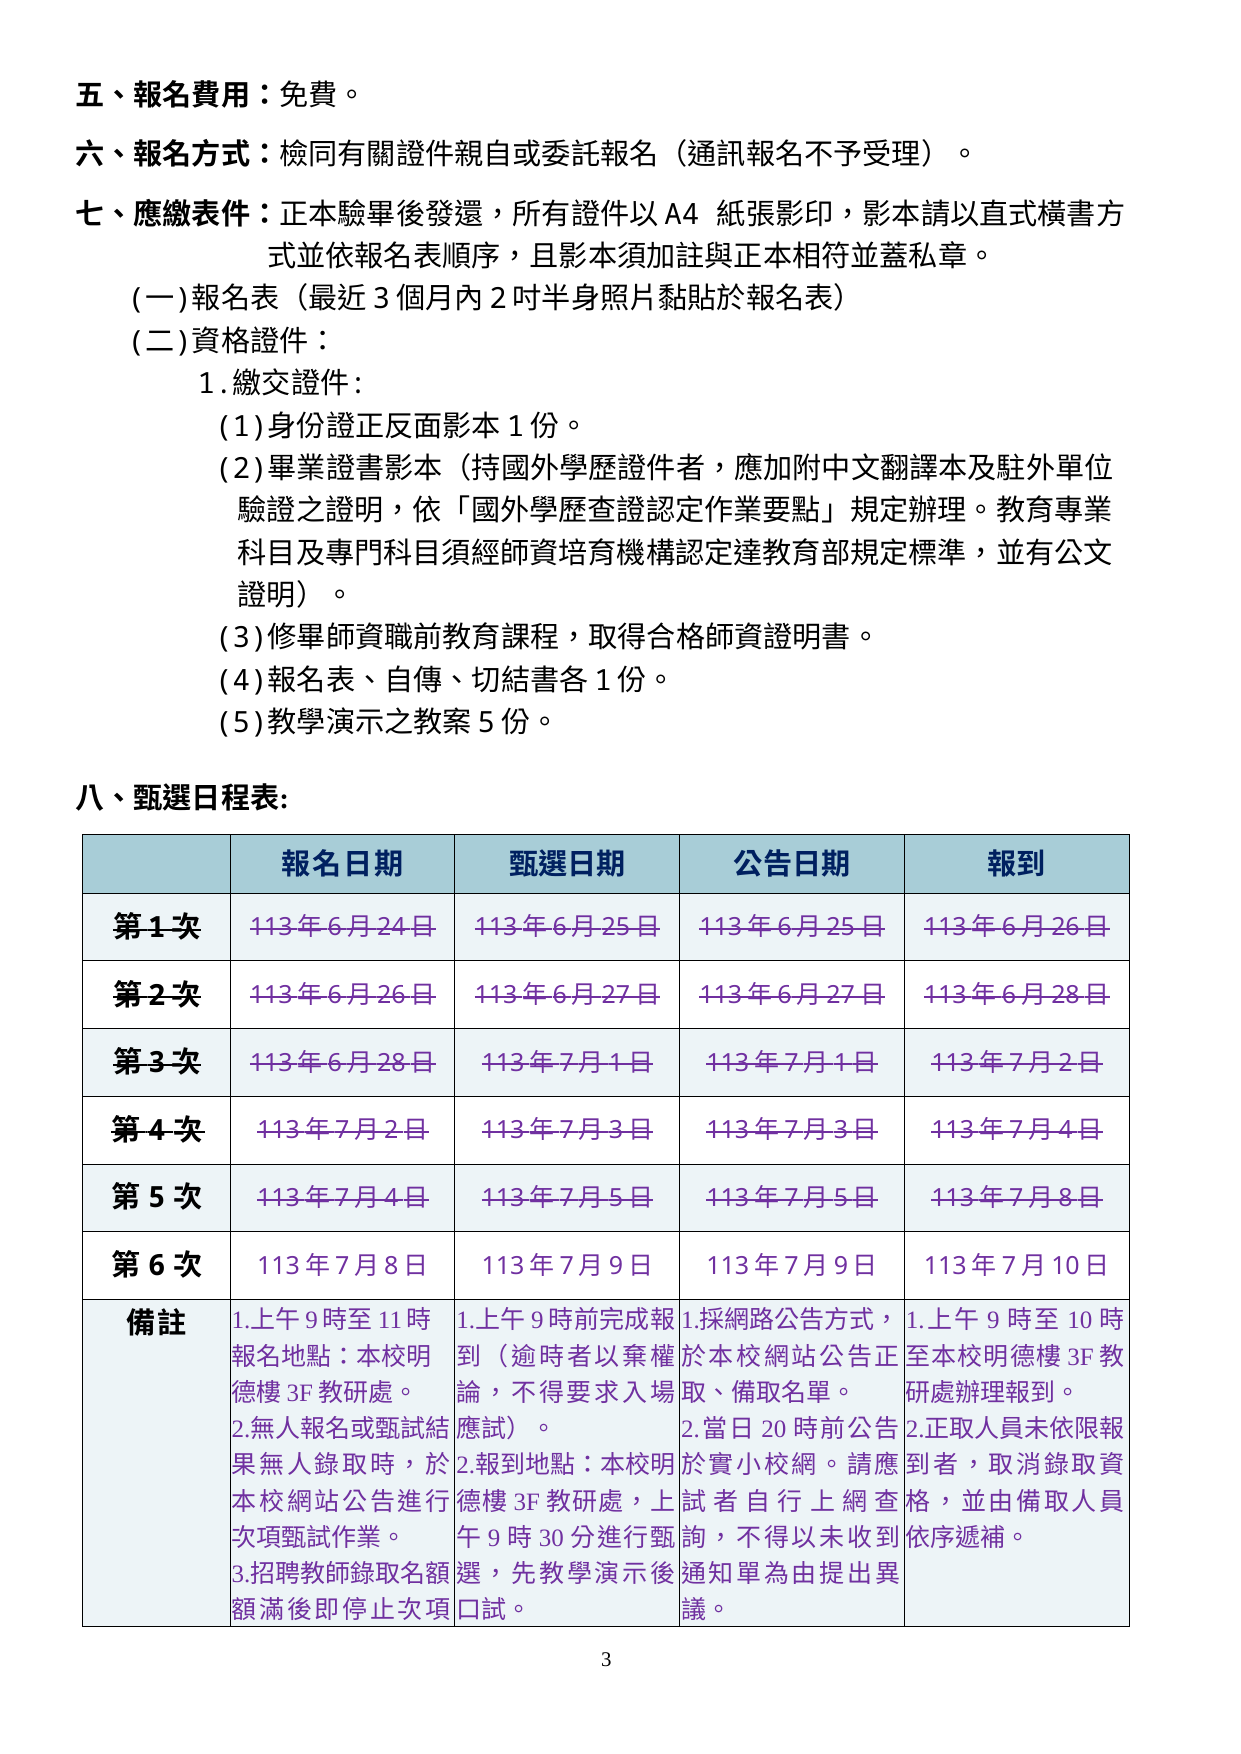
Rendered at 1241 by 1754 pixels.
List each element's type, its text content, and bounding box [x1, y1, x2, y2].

table_cell 113年6月25日 [680, 894, 904, 960]
table_cell 113年7月1日 [680, 1029, 904, 1096]
table_cell 備註 [83, 1300, 230, 1626]
table_cell 113年7月3日 [455, 1097, 679, 1163]
table_header 報到 [905, 835, 1129, 893]
table_cell 113年7月8日 [905, 1165, 1129, 1231]
text 八、甄選日程表: [75, 775, 1137, 817]
text (5)教學演示之教案5份。 [75, 698, 1137, 741]
table_cell 1.上午9時至10時至本校明德樓3F教研處辦理報到。 2.正取人員未依限報到者，取消錄取資格，並由備取人員依序遞補。 [905, 1300, 1129, 1626]
text (3)修畢師資職前教育課程，取得合格師資證明書。 [75, 614, 1137, 656]
text 1.繳交證件: [75, 360, 1137, 402]
table_cell 113年7月9日 [680, 1232, 904, 1299]
text (1)身份證正反面影本1份。 [75, 402, 1137, 444]
table_cell 113年7月4日 [905, 1097, 1129, 1163]
table_header 報名日期 [231, 835, 454, 893]
table_cell 1.上午9時前完成報到（逾時者以棄權論，不得要求入場應試）。 2.報到地點：本校明德樓3F教研處，上午9時30分進行甄選，先教學演示後口試。 [455, 1300, 679, 1626]
table_cell 113年7月8日 [231, 1232, 454, 1299]
table_cell 113年7月1日 [455, 1029, 679, 1096]
table_cell 113年6月27日 [680, 961, 904, 1028]
table_cell 113年7月5日 [455, 1165, 679, 1231]
table_cell 113年7月4日 [231, 1165, 454, 1231]
table_cell 113年6月27日 [455, 961, 679, 1028]
table_cell 113年7月5日 [680, 1165, 904, 1231]
table_header 甄選日期 [455, 835, 679, 893]
table_cell 113年6月26日 [231, 961, 454, 1028]
table_cell 113年7月3日 [680, 1097, 904, 1163]
table_cell 113年6月28日 [231, 1029, 454, 1096]
table_cell 第1次 [83, 894, 230, 960]
table_cell 1.採網路公告方式，於本校網站公告正取、備取名單。 2.當日20時前公告於實小校網。請應試者自行上網查詢，不得以未收到通知單為由提出異議。 [680, 1300, 904, 1626]
text 七、應繳表件：正本驗畢後發還，所有證件以A4 紙張影印，影本請以直式橫書方 式並依報名表順序，且影本須加註與正本相符並蓋私章。 [75, 190, 1137, 275]
table_cell 113年7月10日 [905, 1232, 1129, 1299]
text (二)資格證件： [75, 317, 1137, 360]
table_cell 第4次 [83, 1097, 230, 1163]
text (2)畢業證書影本（持國外學歷證件者，應加附中文翻譯本及駐外單位驗證之證明，依「國外學歷查證認定作業要點」規定辦理。教育專業科目及專門科目須經師資培育機構認定達教育部規定標準，並有公文證明）。 [75, 444, 1137, 614]
table_cell 113年7月9日 [455, 1232, 679, 1299]
table_cell 第3次 [83, 1029, 230, 1096]
table_cell 113年7月2日 [905, 1029, 1129, 1096]
text 六、報名方式：檢同有關證件親自或委託報名（通訊報名不予受理）。 [75, 131, 1137, 173]
text 五、報名費用：免費。 [75, 72, 1137, 114]
table_header 公告日期 [680, 835, 904, 893]
text (4)報名表、自傳、切結書各1份。 [75, 656, 1137, 698]
table_header [83, 835, 230, 893]
table_cell 113年6月25日 [455, 894, 679, 960]
table_cell 第6次 [83, 1232, 230, 1299]
table_cell 第5次 [83, 1165, 230, 1231]
table_cell 113年6月24日 [231, 894, 454, 960]
table_cell 第2次 [83, 961, 230, 1028]
table_cell 113年6月26日 [905, 894, 1129, 960]
table_cell 1.上午9時至11時 報名地點：本校明德樓3F教研處。 2.無人報名或甄試結果無人錄取時，於本校網站公告進行次項甄試作業。 3.招聘教師錄取名額額滿後即停止次項 [231, 1300, 454, 1626]
table_cell 113年6月28日 [905, 961, 1129, 1028]
text (一)報名表（最近3個月內2吋半身照片黏貼於報名表） [75, 275, 1137, 317]
table_cell 113年7月2日 [231, 1097, 454, 1163]
